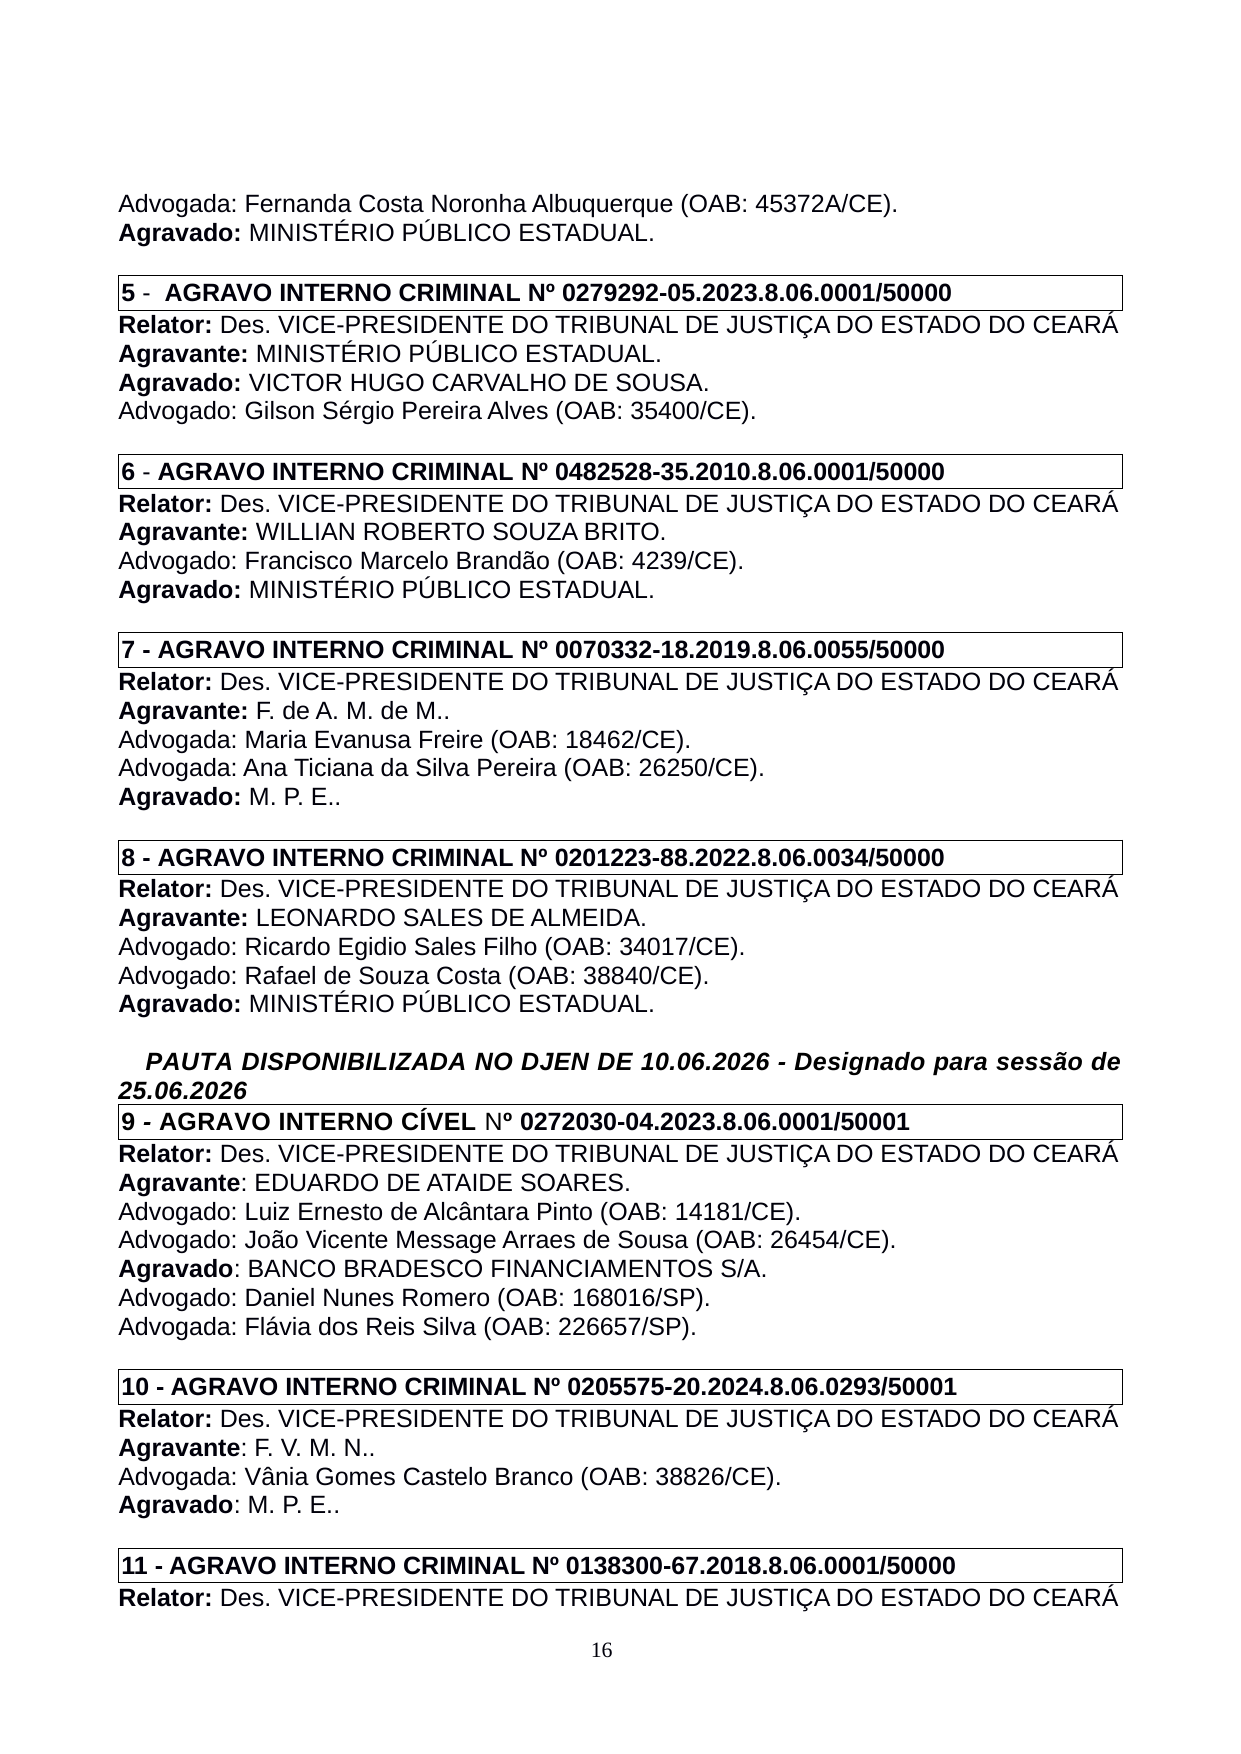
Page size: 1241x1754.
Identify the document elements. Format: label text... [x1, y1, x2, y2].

text Agravado: MINISTÉRIO PÚBLICO ESTADUAL. [118, 989, 1122, 1018]
text 8 - AGRAVO INTERNO CRIMINAL Nº 0201223-88.2022.8.06.0034/50000 [119, 841, 1122, 874]
text Relator: Des. VICE-PRESIDENTE DO TRIBUNAL DE JUSTIÇA DO ESTADO DO CEARÁ [118, 489, 1122, 517]
text 6 - AGRAVO INTERNO CRIMINAL Nº 0482528-35.2010.8.06.0001/50000 [119, 455, 1122, 488]
text Relator: Des. VICE-PRESIDENTE DO TRIBUNAL DE JUSTIÇA DO ESTADO DO CEARÁ [118, 1583, 1122, 1611]
text Agravado: M. P. E.. [118, 1490, 1122, 1519]
text  PAUTA DISPONIBILIZADA NO DJEN DE 10.06.2026 - Designado para sessão de 25.06.2026 [118, 1047, 1122, 1104]
text Agravante: LEONARDO SALES DE ALMEIDA. [118, 903, 1122, 932]
text Advogada: Maria Evanusa Freire (OAB: 18462/CE). [118, 724, 1122, 753]
text Agravante: F. de A. M. de M.. [118, 696, 1122, 724]
text Agravante: WILLIAN ROBERTO SOUZA BRITO. [118, 517, 1122, 546]
text Relator: Des. VICE-PRESIDENTE DO TRIBUNAL DE JUSTIÇA DO ESTADO DO CEARÁ [118, 875, 1122, 903]
text Agravado: MINISTÉRIO PÚBLICO ESTADUAL. [118, 575, 1122, 603]
text Relator: Des. VICE-PRESIDENTE DO TRIBUNAL DE JUSTIÇA DO ESTADO DO CEARÁ [118, 311, 1122, 339]
text Advogado: Daniel Nunes Romero (OAB: 168016/SP). [118, 1283, 1122, 1312]
text Advogado: Gilson Sérgio Pereira Alves (OAB: 35400/CE). [118, 396, 1122, 425]
text Advogado: Rafael de Souza Costa (OAB: 38840/CE). [118, 961, 1122, 989]
text Advogado: Luiz Ernesto de Alcântara Pinto (OAB: 14181/CE). [118, 1197, 1122, 1225]
text Advogado: Ricardo Egidio Sales Filho (OAB: 34017/CE). [118, 932, 1122, 961]
text Advogada: Fernanda Costa Noronha Albuquerque (OAB: 45372A/CE). [118, 189, 1122, 218]
text Agravado: BANCO BRADESCO FINANCIAMENTOS S/A. [118, 1254, 1122, 1283]
text Agravante: MINISTÉRIO PÚBLICO ESTADUAL. [118, 339, 1122, 367]
text 9 - AGRAVO INTERNO CÍVEL Nº 0272030-04.2023.8.06.0001/50001 [119, 1105, 1122, 1139]
text 11 - AGRAVO INTERNO CRIMINAL Nº 0138300-67.2018.8.06.0001/50000 [119, 1549, 1122, 1582]
text Agravado: MINISTÉRIO PÚBLICO ESTADUAL. [118, 218, 1122, 246]
text Agravante: EDUARDO DE ATAIDE SOARES. [118, 1168, 1122, 1197]
text Relator: Des. VICE-PRESIDENTE DO TRIBUNAL DE JUSTIÇA DO ESTADO DO CEARÁ [118, 668, 1122, 696]
text Relator: Des. VICE-PRESIDENTE DO TRIBUNAL DE JUSTIÇA DO ESTADO DO CEARÁ [118, 1140, 1122, 1168]
text Advogada: Ana Ticiana da Silva Pereira (OAB: 26250/CE). [118, 753, 1122, 782]
text 5 - AGRAVO INTERNO CRIMINAL Nº 0279292-05.2023.8.06.0001/50000 [119, 276, 1122, 310]
text Advogado: Francisco Marcelo Brandão (OAB: 4239/CE). [118, 546, 1122, 575]
text Agravado: VICTOR HUGO CARVALHO DE SOUSA. [118, 367, 1122, 396]
text Agravado: M. P. E.. [118, 782, 1122, 811]
text 10 - AGRAVO INTERNO CRIMINAL Nº 0205575-20.2024.8.06.0293/50001 [119, 1370, 1122, 1404]
text Agravante: F. V. M. N.. [118, 1433, 1122, 1461]
text Advogada: Flávia dos Reis Silva (OAB: 226657/SP). [118, 1312, 1122, 1340]
text 7 - AGRAVO INTERNO CRIMINAL Nº 0070332-18.2019.8.06.0055/50000 [119, 633, 1122, 667]
text Advogado: João Vicente Message Arraes de Sousa (OAB: 26454/CE). [118, 1225, 1122, 1254]
text Advogada: Vânia Gomes Castelo Branco (OAB: 38826/CE). [118, 1461, 1122, 1490]
text Relator: Des. VICE-PRESIDENTE DO TRIBUNAL DE JUSTIÇA DO ESTADO DO CEARÁ [118, 1405, 1122, 1433]
